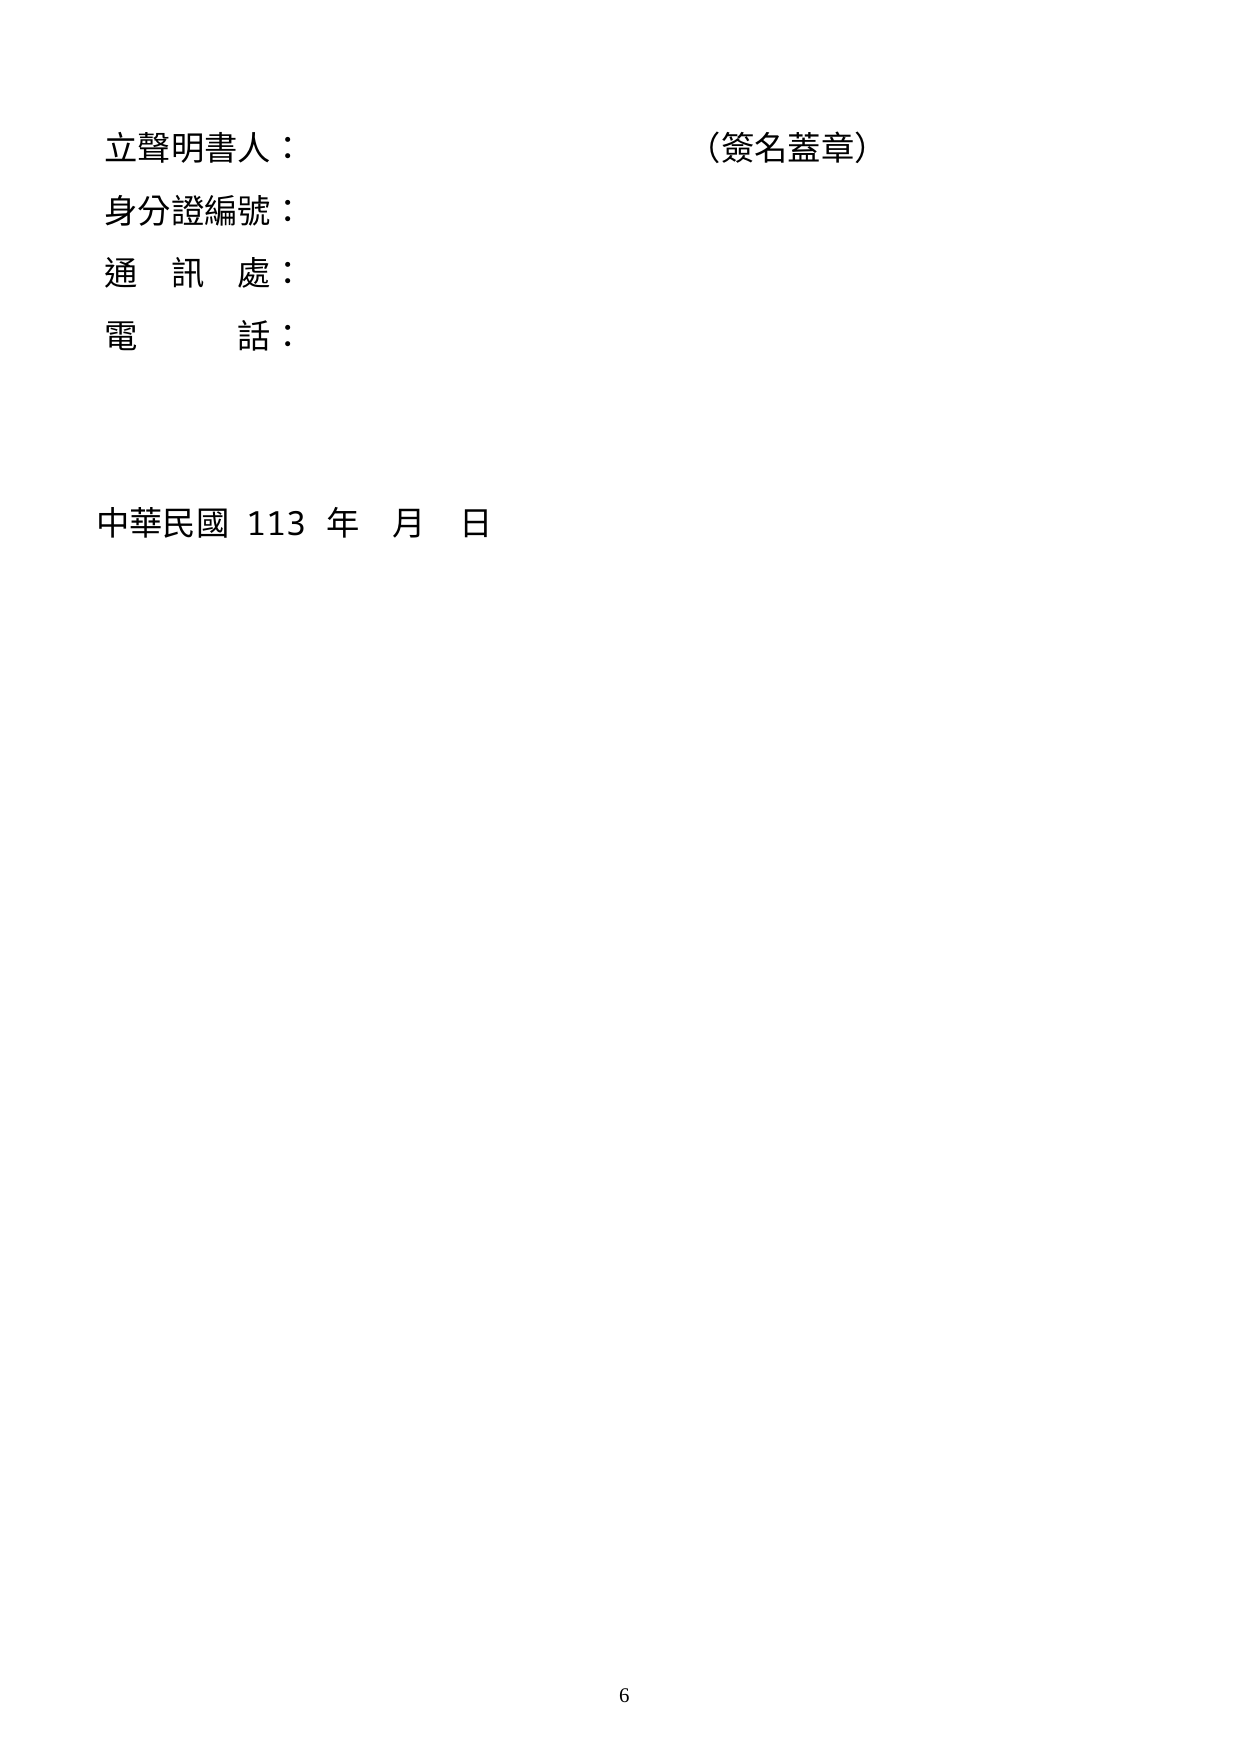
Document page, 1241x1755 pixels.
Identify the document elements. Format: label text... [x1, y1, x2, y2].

text 身分證編號： [71, 167, 1169, 230]
text 中華民國 113 年 月 日 [96, 480, 1169, 542]
text 通 訊 處： [71, 230, 1169, 292]
text 立聲明書人： （簽名蓋章） [71, 105, 1169, 167]
text 電 話： [71, 292, 1169, 355]
